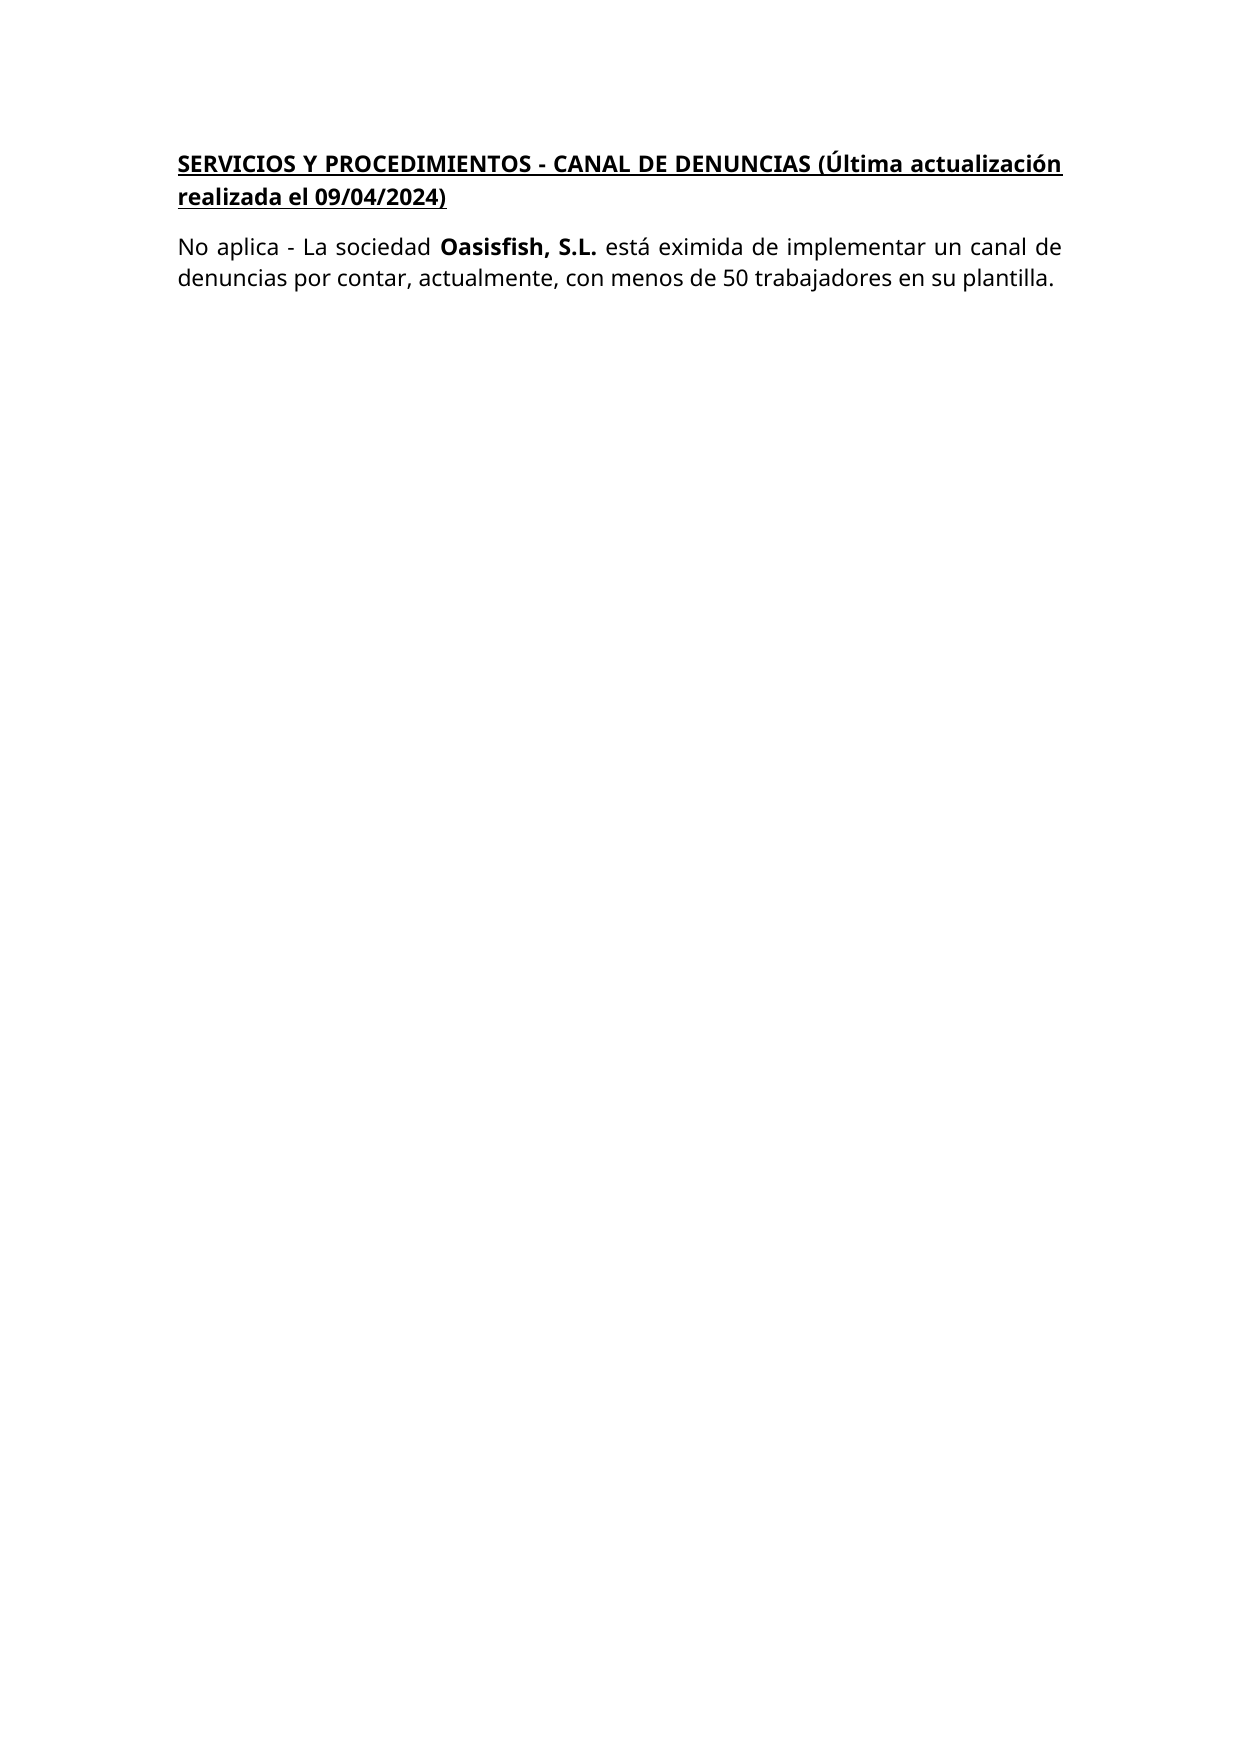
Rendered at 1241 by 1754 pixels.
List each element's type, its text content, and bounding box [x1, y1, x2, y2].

text SERVICIOS Y PROCEDIMIENTOS - CANAL DE DENUNCIAS (Última actualización [177, 148, 1063, 174]
text No aplica - La sociedad Oasisfish, S.L. está eximida de implementar un canal de denuncias por contar, actualmente, con menos de 50 trabajadores en su plantilla. [177, 231, 1063, 294]
text realizada el 09/04/2024) [177, 175, 1063, 212]
